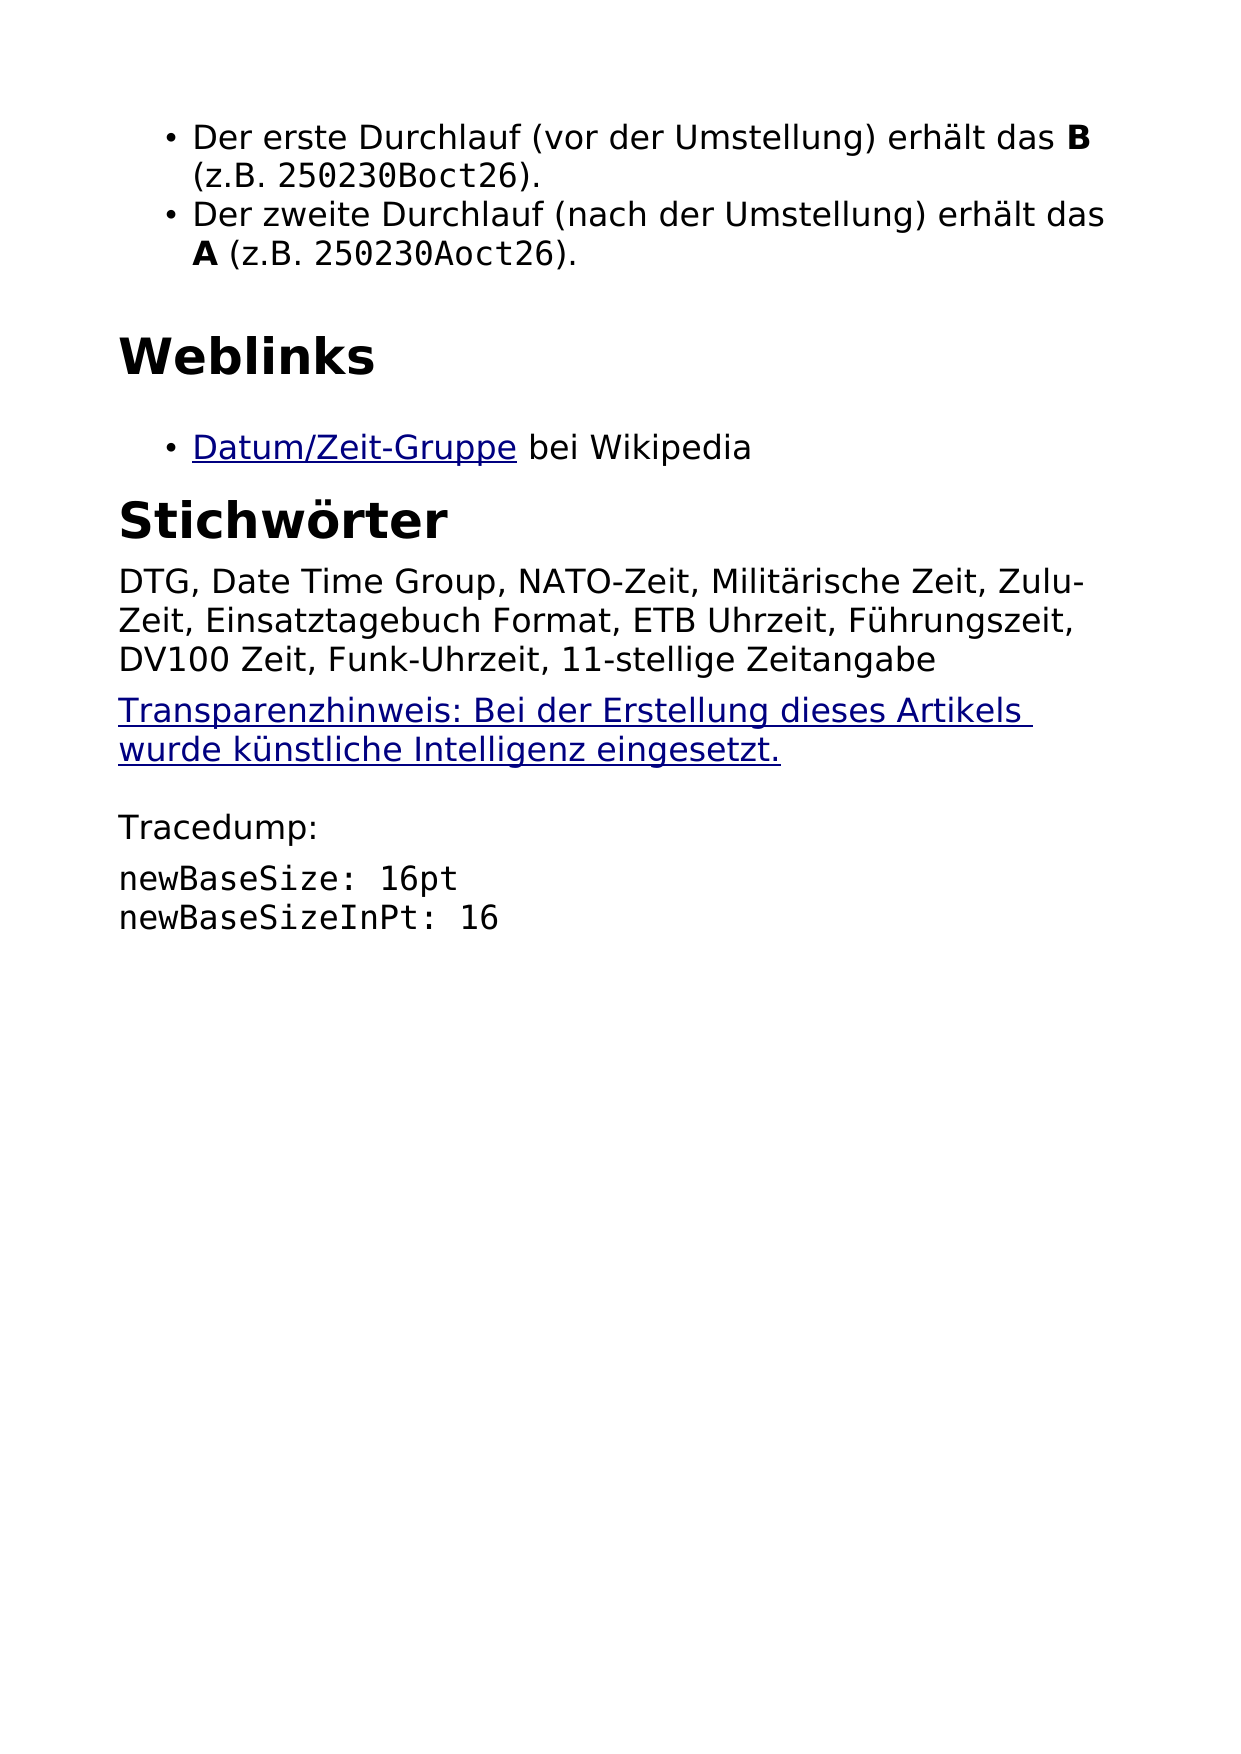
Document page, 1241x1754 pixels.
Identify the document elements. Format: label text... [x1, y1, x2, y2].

subtitle Weblinks [118, 328, 1122, 386]
list Datum/Zeit-Gruppe bei Wikipedia [177, 428, 1122, 467]
list Der erste Durchlauf (vor der Umstellung) erhält das B (z.B. 250230Boct26). [177, 118, 1122, 196]
text Transparenzhinweis: Bei der Erstellung dieses Artikels wurde künstliche Intelligenz eingesetzt. [118, 692, 1122, 769]
text Tracedump: [118, 769, 1122, 847]
subtitle Stichwörter [118, 492, 1122, 550]
text DTG, Date Time Group, NATO-Zeit, Militärische Zeit, Zulu-Zeit, Einsatztagebuch Format, ETB Uhrzeit, Führungszeit, DV100 Zeit, Funk-Uhrzeit, 11-stellige Zeitangabe [118, 563, 1122, 679]
list Der zweite Durchlauf (nach der Umstellung) erhält das A (z.B. 250230Aoct26). [177, 196, 1122, 273]
text newBaseSize: 16pt newBaseSizeInPt: 16 [118, 860, 1122, 937]
